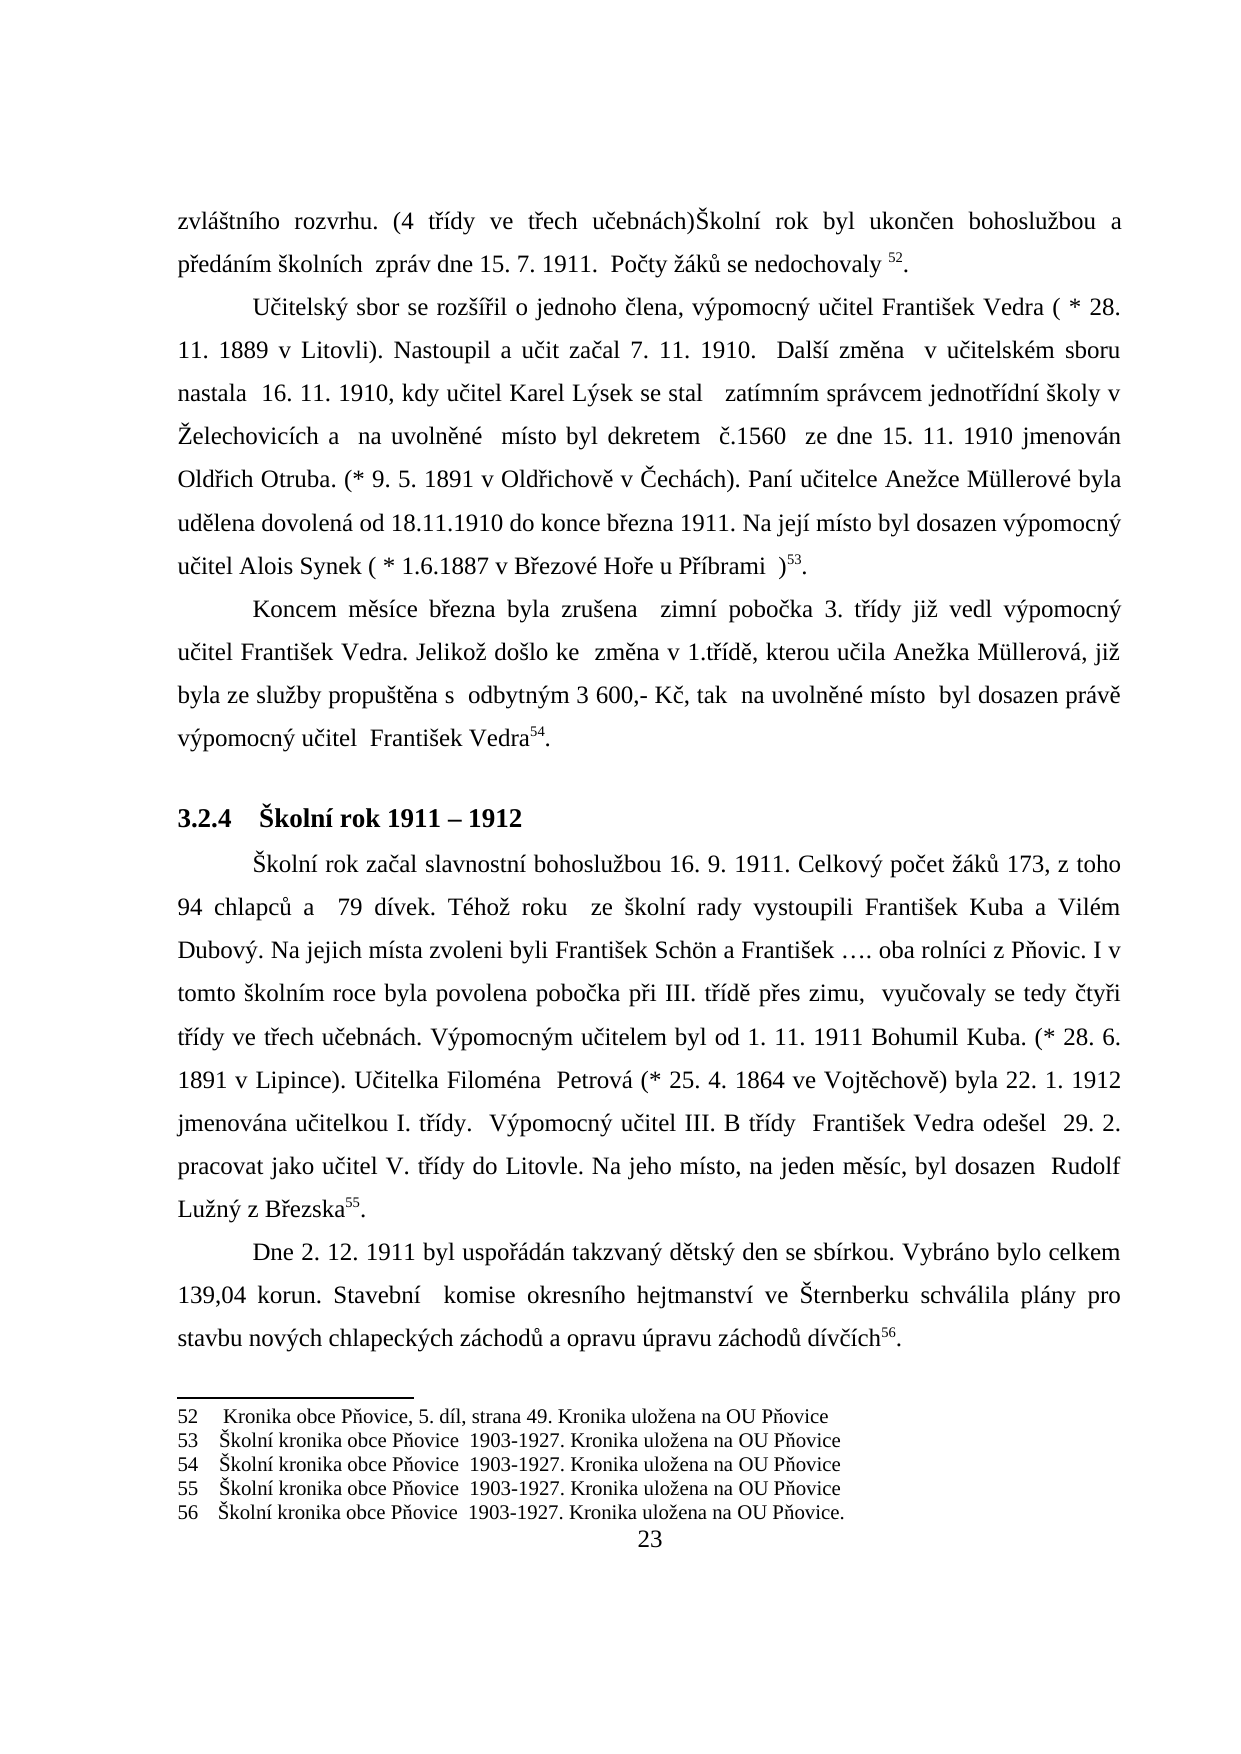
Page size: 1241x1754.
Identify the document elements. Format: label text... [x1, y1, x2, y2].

text Školní rok začal slavnostní bohoslužbou 16. 9. 1911. Celkový počet žáků 173, z toho 94 chlapců a 79 dívek. Téhož roku ze školní rady vystoupili František Kuba a Vilém Dubový. Na jejich místa zvoleni byli František Schön a František …. oba rolníci z Pňovic. I v tomto školním roce byla povolena pobočka při III. třídě přes zimu, vyučovaly se tedy čtyři třídy ve třech učebnách. Výpomocným učitelem byl od 1. 11. 1911 Bohumil Kuba. (* 28. 6. 1891 v Lipince). Učitelka Filoména Petrová (* 25. 4. 1864 ve Vojtěchově) byla 22. 1. 1912 jmenována učitelkou I. třídy. Výpomocný učitel III. B třídy František Vedra odešel 29. 2. pracovat jako učitel V. třídy do Litovle. Na jeho místo, na jeden měsíc, byl dosazen Rudolf Lužný z Březska. [177, 849, 1122, 1223]
text Dne 2. 12. 1911 byl uspořádán takzvaný dětský den se sbírkou. Vybráno bylo celkem 139,04 korun. Stavební komise okresního hejtmanství ve Šternberku schválila plány pro stavbu nových chlapeckých záchodů a opravu úpravu záchodů dívčích. [177, 1237, 1122, 1352]
text Školní kronika obce Pňovice 1903-1927. Kronika uložena na OU Pňovice [177, 1428, 1122, 1452]
text 23 [177, 1524, 1122, 1553]
text 3.2.4 Školní rok 1911 – 1912 [177, 802, 1122, 834]
text Školní kronika obce Pňovice 1903-1927. Kronika uložena na OU Pňovice [177, 1476, 1122, 1500]
text Koncem měsíce března byla zrušena zimní pobočka 3. třídy již vedl výpomocný učitel František Vedra. Jelikož došlo ke změna v 1.třídě, kterou učila Anežka Müllerová, již byla ze služby propuštěna s odbytným 3 600,- Kč, tak na uvolněné místo byl dosazen právě výpomocný učitel František Vedra. [177, 594, 1122, 752]
text Školní kronika obce Pňovice 1903-1927. Kronika uložena na OU Pňovice [177, 1452, 1122, 1476]
text Kronika obce Pňovice, 5. díl, strana 49. Kronika uložena na OU Pňovice [177, 1404, 1122, 1428]
text Školní kronika obce Pňovice 1903-1927. Kronika uložena na OU Pňovice. [177, 1500, 1122, 1524]
text Učitelský sbor se rozšířil o jednoho člena, výpomocný učitel František Vedra ( * 28. 11. 1889 v Litovli). Nastoupil a učit začal 7. 11. 1910. Další změna v učitelském sboru nastala 16. 11. 1910, kdy učitel Karel Lýsek se stal zatímním správcem jednotřídní školy v Želechovicích a na uvolněné místo byl dekretem č.1560 ze dne 15. 11. 1910 jmenován Oldřich Otruba. (* 9. 5. 1891 v Oldřichově v Čechách). Paní učitelce Anežce Müllerové byla udělena dovolená od 18.11.1910 do konce března 1911. Na její místo byl dosazen výpomocný učitel Alois Synek ( * 1.6.1887 v Březové Hoře u Příbrami ). [177, 292, 1122, 579]
text zvláštního rozvrhu. (4 třídy ve třech učebnách)Školní rok byl ukončen bohoslužbou a předáním školních zpráv dne 15. 7. 1911. Počty žáků se nedochovaly . [177, 206, 1122, 278]
